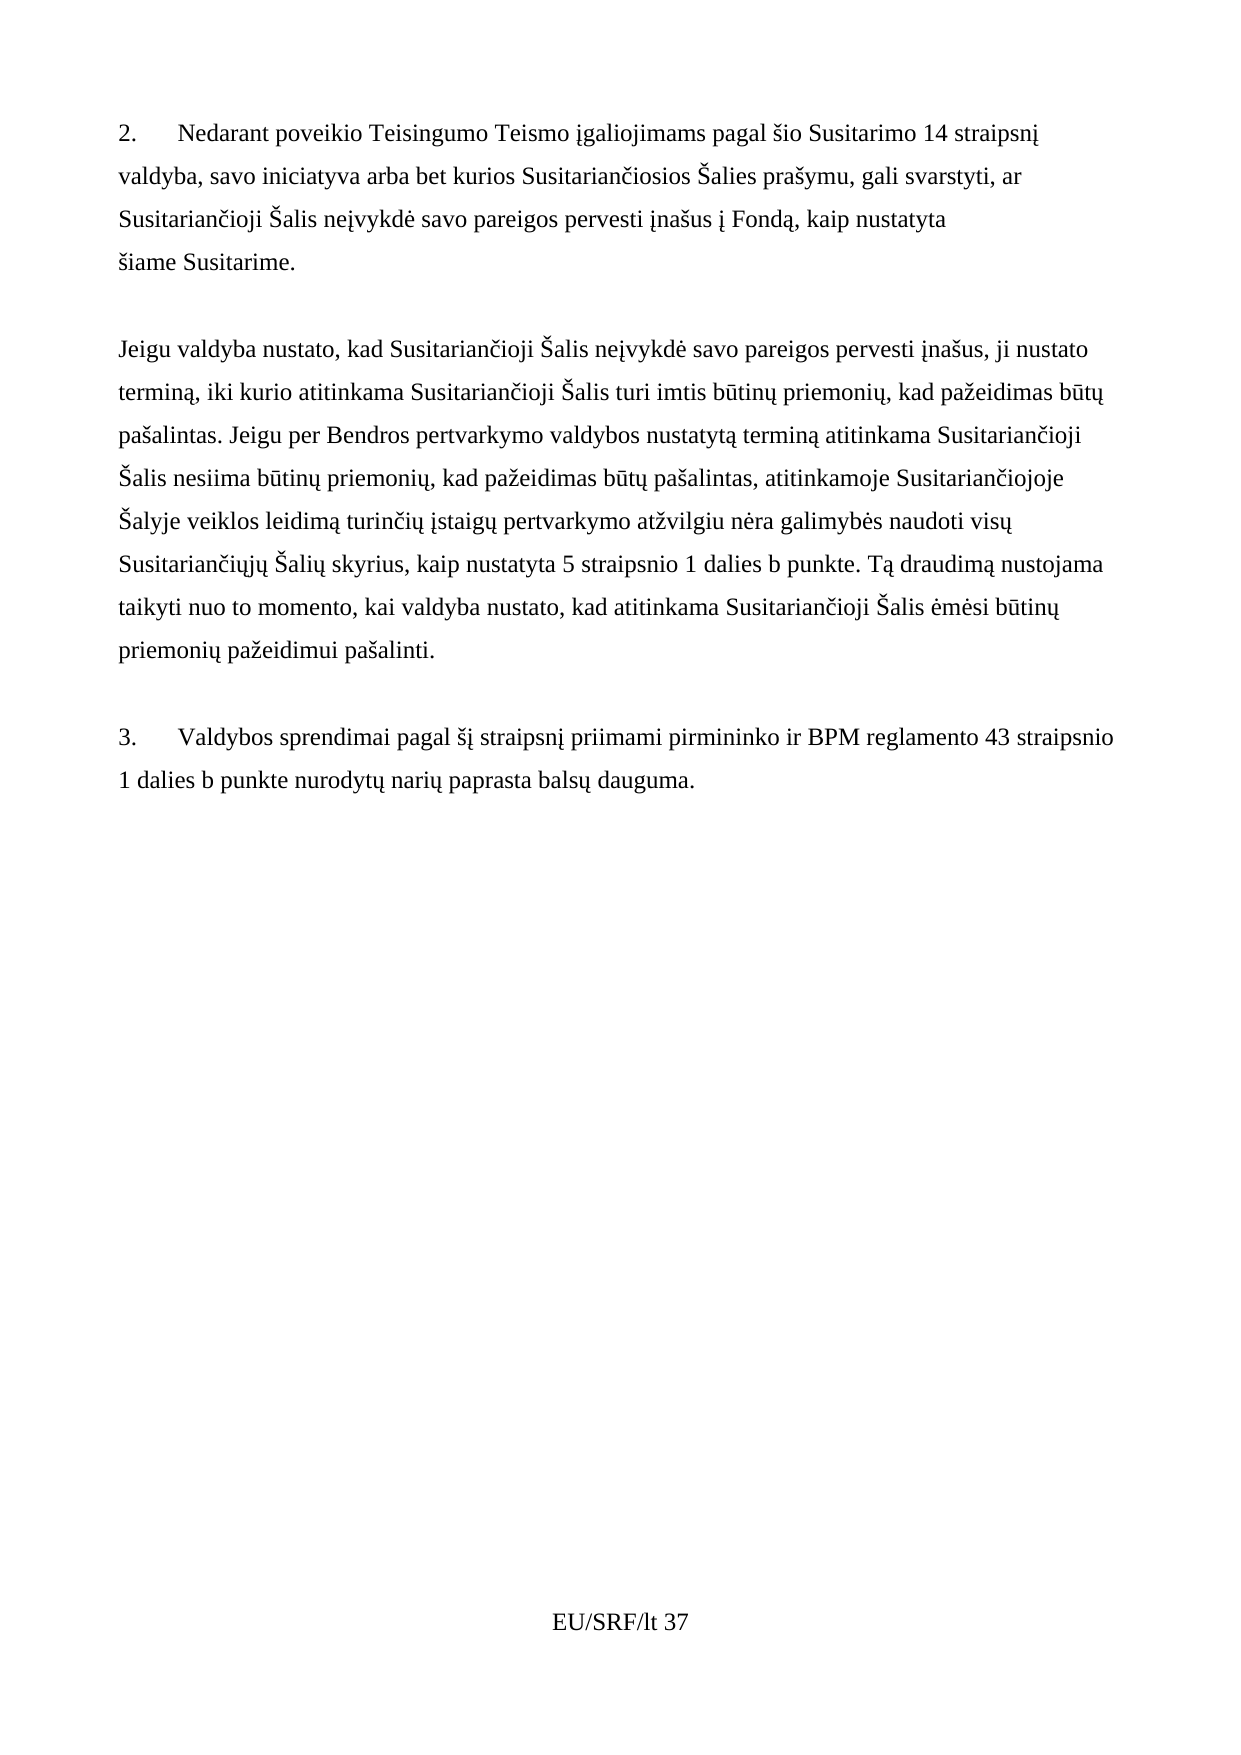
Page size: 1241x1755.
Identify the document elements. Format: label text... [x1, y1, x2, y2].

text Jeigu valdyba nustato, kad Susitariančioji Šalis neįvykdė savo pareigos pervesti įnašus, ji nustato terminą, iki kurio atitinkama Susitariančioji Šalis turi imtis būtinų priemonių, kad pažeidimas būtų pašalintas. Jeigu per Bendros pertvarkymo valdybos nustatytą terminą atitinkama Susitariančioji Šalis nesiima būtinų priemonių, kad pažeidimas būtų pašalintas, atitinkamoje Susitariančiojoje Šalyje veiklos leidimą turinčių įstaigų pertvarkymo atžvilgiu nėra galimybės naudoti visų Susitariančiųjų Šalių skyrius, kaip nustatyta 5 straipsnio 1 dalies b punkte. Tą draudimą nustojama taikyti nuo to momento, kai valdyba nustato, kad atitinkama Susitariančioji Šalis ėmėsi būtinų priemonių pažeidimui pašalinti. [118, 334, 1122, 664]
text 2. Nedarant poveikio Teisingumo Teismo įgaliojimams pagal šio Susitarimo 14 straipsnį valdyba, savo iniciatyva arba bet kurios Susitariančiosios Šalies prašymu, gali svarstyti, ar Susitariančioji Šalis neįvykdė savo pareigos pervesti įnašus į Fondą, kaip nustatyta šiame Susitarime. [118, 118, 1122, 276]
text 3. Valdybos sprendimai pagal šį straipsnį priimami pirmininko ir BPM reglamento 43 straipsnio 1 dalies b punkte nurodytų narių paprasta balsų dauguma. [118, 722, 1122, 794]
